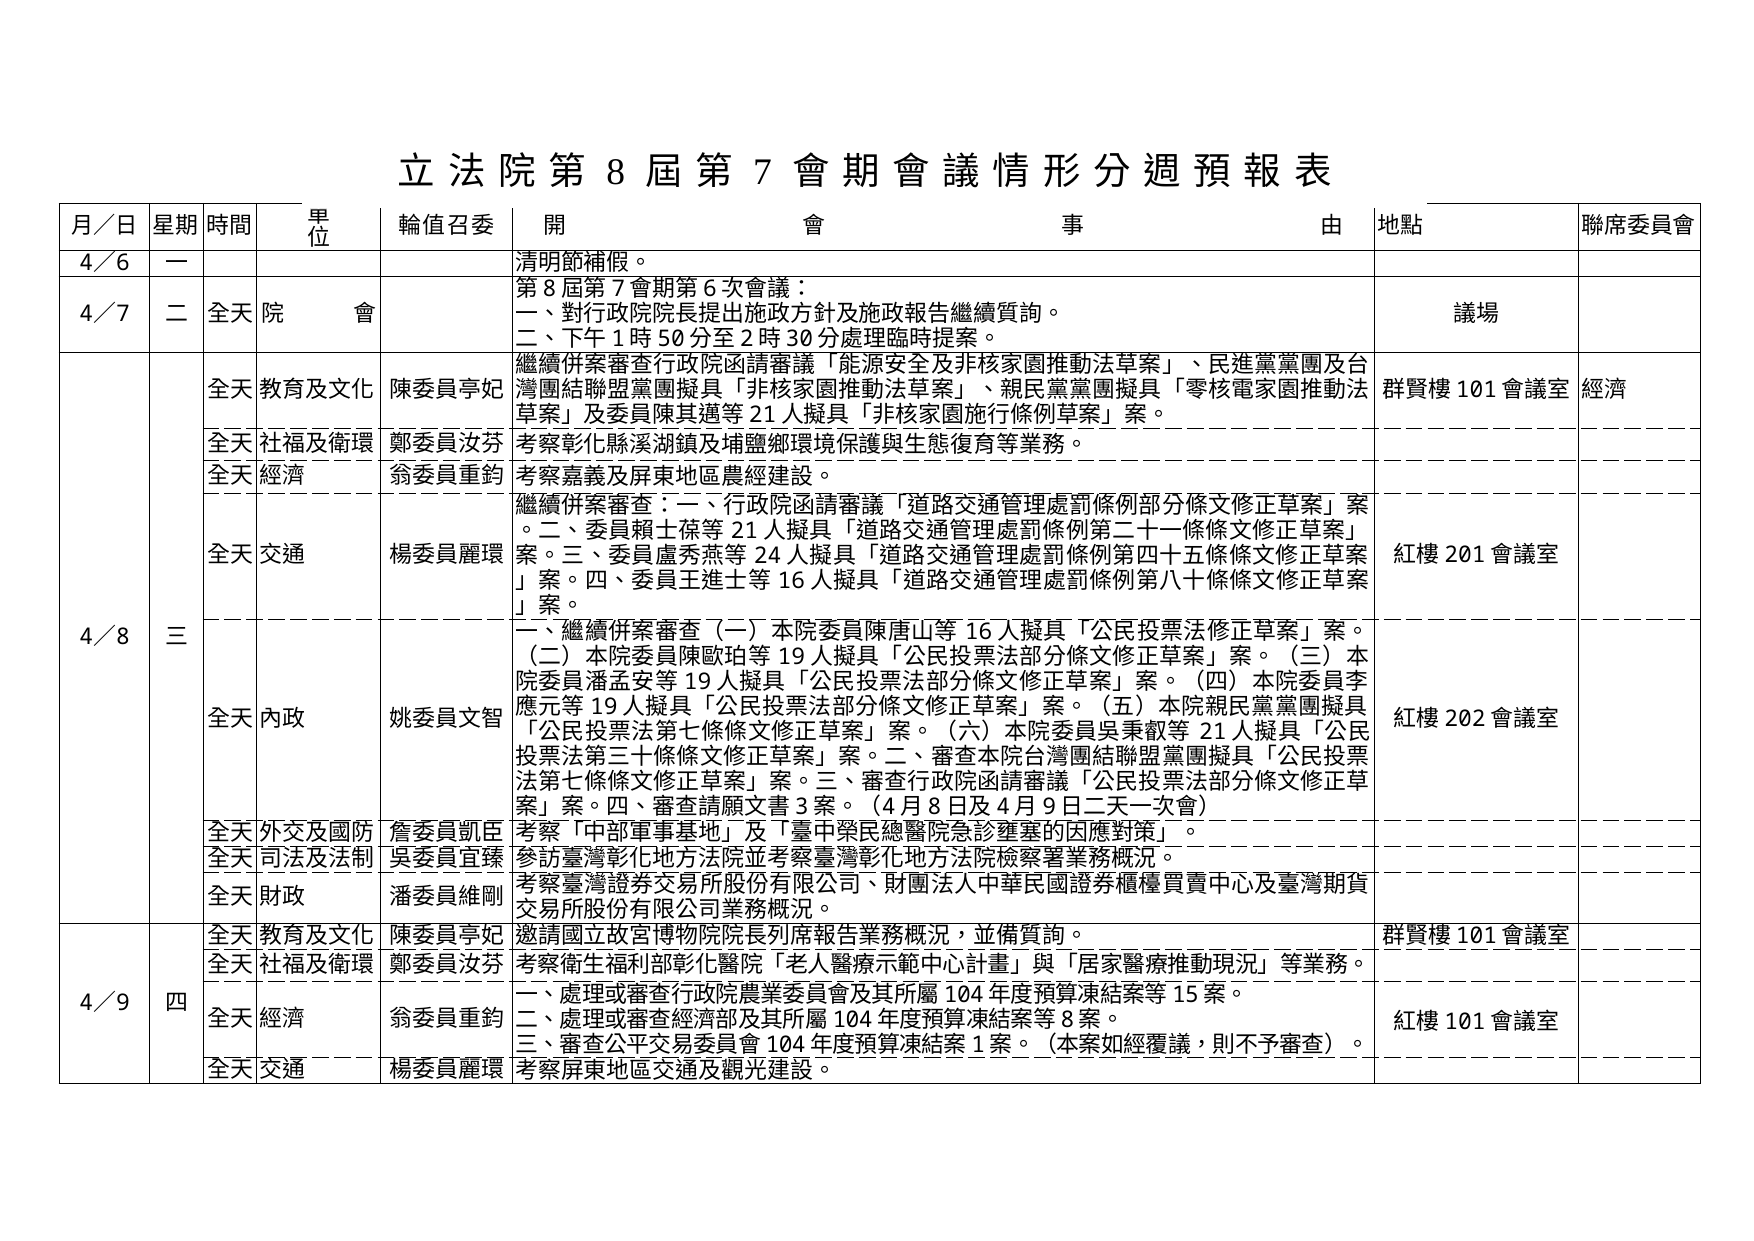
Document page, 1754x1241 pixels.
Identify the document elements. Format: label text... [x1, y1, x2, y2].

table_cell 全天 [204, 460, 256, 492]
table_cell 教育及文化 [257, 924, 380, 949]
table_cell 交通 [257, 493, 380, 618]
table_cell 4／7 [60, 277, 149, 352]
table_cell 全天 [204, 846, 256, 872]
table_cell 考察「中部軍事基地」及「臺中榮民總醫院急診壅塞的因應對策」。 [513, 820, 1374, 846]
table_cell 全天 [204, 872, 256, 923]
table_header 時間 [204, 204, 256, 250]
table_cell 參訪臺灣彰化地方法院並考察臺灣彰化地方法院檢察署業務概況。 [513, 846, 1374, 872]
table_cell 全天 [204, 949, 256, 981]
table_cell 全天 [204, 924, 256, 949]
table_cell [381, 277, 512, 352]
table_cell 考察彰化縣溪湖鎮及埔鹽鄉環境保護與生態復育等業務。 [513, 428, 1374, 460]
table_cell [1579, 251, 1700, 276]
table_cell [1375, 460, 1578, 492]
table_cell 全天 [204, 619, 256, 819]
table_cell [1375, 846, 1578, 872]
table_cell [1579, 428, 1700, 460]
table_cell 交通 [257, 1057, 380, 1083]
table_cell 一、繼續併案審查（一）本院委員陳唐山等16人擬具「公民投票法修正草案」案。（二）本院委員陳歐珀等19人擬具「公民投票法部分條文修正草案」案。（三）本院委員潘孟安等19人擬具「公民投票法部分條文修正草案」案。（四）本院委員李應元等19人擬具「公民投票法部分條文修正草案」案。（五）本院親民黨黨團擬具「公民投票法第七條條文修正草案」案。（六）本院委員吳秉叡等21人擬具「公民投票法第三十條條文修正草案」案。二、審查本院台灣團結聯盟黨團擬具「公民投票法第七條條文修正草案」案。三、審查行政院函請審議「公民投票法部分條文修正草案」案。四、審查請願文書3案。（4月8日及4月9日二天一次會） [513, 619, 1374, 819]
table_cell 二 [150, 277, 203, 352]
table_cell 楊委員麗環 [381, 1057, 512, 1083]
table_cell 翁委員重鈞 [381, 981, 512, 1057]
table_cell [1579, 1057, 1700, 1083]
table_cell 經濟 [1579, 353, 1700, 428]
table_cell 四 [150, 924, 203, 1083]
table_cell [1375, 949, 1578, 981]
table_cell [1375, 428, 1578, 460]
table_cell 三 [150, 353, 203, 923]
table_cell [1579, 820, 1700, 846]
table_cell [1579, 619, 1700, 819]
table_cell 4／6 [60, 251, 149, 276]
table_header 開會事由 [513, 208, 1374, 250]
table_cell [1375, 1057, 1578, 1083]
table_cell 考察屏東地區交通及觀光建設。 [513, 1057, 1374, 1083]
table_cell 考察嘉義及屏東地區農經建設。 [513, 460, 1374, 492]
table_cell [1375, 251, 1578, 276]
table_cell 群賢樓101會議室 [1375, 353, 1578, 428]
table_cell 詹委員凱臣 [381, 820, 512, 846]
table_cell 司法及法制 [257, 846, 380, 872]
table_cell 全天 [204, 428, 256, 460]
table_cell 第8屆第7會期第6次會議： 一、對行政院院長提出施政方針及施政報告繼續質詢。 二、下午1時50分至2時30分處理臨時提案。 [513, 277, 1374, 352]
table_cell 經濟 [257, 981, 380, 1057]
table_cell 潘委員維剛 [381, 872, 512, 923]
table_cell 紅樓201會議室 [1375, 493, 1578, 618]
table_cell 全天 [204, 981, 256, 1057]
table_cell 姚委員文智 [381, 619, 512, 819]
table_header 輪值召委 [381, 208, 512, 250]
table_cell 紅樓101會議室 [1375, 981, 1578, 1057]
table_cell 全天 [204, 820, 256, 846]
table_cell 陳委員亭妃 [381, 353, 512, 428]
table_cell 財政 [257, 872, 380, 923]
table_cell [1579, 872, 1700, 923]
table_cell 邀請國立故宮博物院院長列席報告業務概況，並備質詢。 [513, 924, 1374, 949]
table_cell 繼續併案審查：一、行政院函請審議「道路交通管理處罰條例部分條文修正草案」案。二、委員賴士葆等21人擬具「道路交通管理處罰條例第二十一條條文修正草案」案。三、委員盧秀燕等24人擬具「道路交通管理處罰條例第四十五條條文修正草案」案。四、委員王進士等16人擬具「道路交通管理處罰條例第八十條條文修正草案」案。 [513, 493, 1374, 618]
table_cell [1579, 924, 1700, 949]
table_header 聯席委員會 [1579, 204, 1700, 250]
table_header 月／日 [60, 204, 149, 250]
table_cell 全天 [204, 1057, 256, 1083]
table_cell [257, 251, 380, 276]
table_cell [1579, 493, 1700, 618]
table_header 星期 [150, 204, 203, 250]
table_cell 內政 [257, 619, 380, 819]
table_cell 考察臺灣證券交易所股份有限公司、財團法人中華民國證券櫃檯買賣中心及臺灣期貨交易所股份有限公司業務概況。 [513, 872, 1374, 923]
table_cell 楊委員麗環 [381, 493, 512, 618]
table_cell [1375, 820, 1578, 846]
table_cell 外交及國防 [257, 820, 380, 846]
table_cell 鄭委員汝芬 [381, 949, 512, 981]
table_cell [381, 251, 512, 276]
table_cell 社福及衛環 [257, 949, 380, 981]
table_cell 鄭委員汝芬 [381, 428, 512, 460]
table_cell 全天 [204, 353, 256, 428]
table_cell [1579, 846, 1700, 872]
table_cell 4／8 [60, 353, 149, 923]
table_cell 清明節補假。 [513, 251, 1374, 276]
table_cell 繼續併案審查行政院函請審議「能源安全及非核家園推動法草案」、民進黨黨團及台灣團結聯盟黨團擬具「非核家園推動法草案」、親民黨黨團擬具「零核電家園推動法草案」及委員陳其邁等21人擬具「非核家園施行條例草案」案。 [513, 353, 1374, 428]
table_header 單 位 [257, 204, 380, 250]
table_cell 全天 [204, 493, 256, 618]
table_cell 4／9 [60, 924, 149, 1083]
table_cell 群賢樓101會議室 [1375, 924, 1578, 949]
table_cell [1579, 460, 1700, 492]
table_cell 議場 [1375, 277, 1578, 352]
table_cell 紅樓202會議室 [1375, 619, 1578, 819]
table_cell [1375, 872, 1578, 923]
table_cell 教育及文化 [257, 353, 380, 428]
table_cell 吳委員宜臻 [381, 846, 512, 872]
table_header 地點 [1375, 204, 1578, 250]
table_cell 考察衛生福利部彰化醫院「老人醫療示範中心計畫」與「居家醫療推動現況」等業務。 [513, 949, 1374, 981]
table_cell 經濟 [257, 460, 380, 492]
table_cell [1579, 949, 1700, 981]
table_cell [1579, 277, 1700, 352]
table_cell 一 [150, 251, 203, 276]
table_cell 陳委員亭妃 [381, 924, 512, 949]
table_cell 翁委員重鈞 [381, 460, 512, 492]
table_cell 社福及衛環 [257, 428, 380, 460]
table_cell 一、處理或審查行政院農業委員會及其所屬104年度預算凍結案等15案。 二、處理或審查經濟部及其所屬104年度預算凍結案等8案。 三、審查公平交易委員會104年度預算凍結案1案。（本案如經覆議，則不予審查）。 [513, 981, 1374, 1057]
table_cell [1579, 981, 1700, 1057]
table_cell 院 會 [257, 277, 380, 352]
table_cell [204, 251, 256, 276]
table_cell 全天 [204, 277, 256, 352]
text 立法院第8屆第7會期會議情形分週預報表 [317, 141, 1412, 195]
